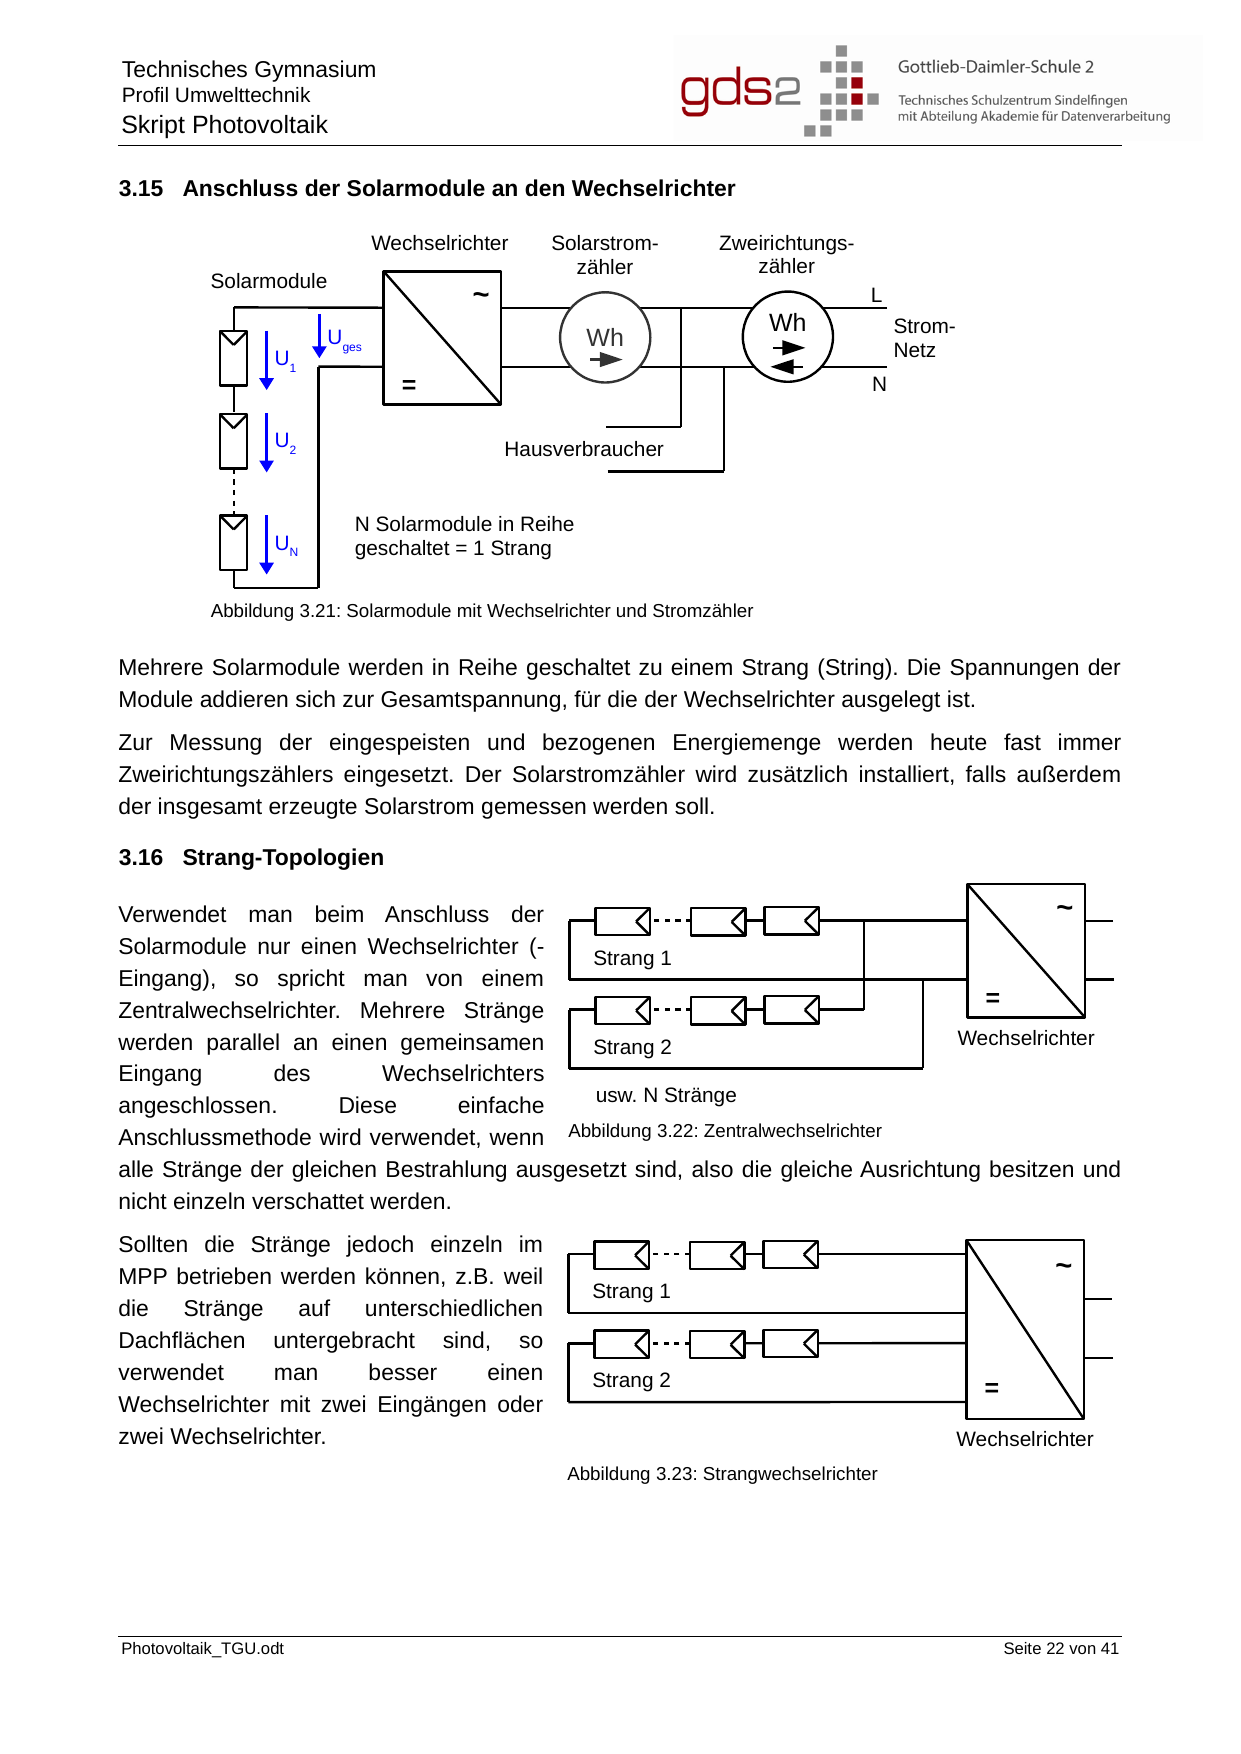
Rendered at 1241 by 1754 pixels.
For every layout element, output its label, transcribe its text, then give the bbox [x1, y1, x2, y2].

text Abbildung 3.23: Strangwechselrichter [1085, 1240, 1114, 1358]
subtitle Strang-Topologien [112, 843, 1122, 870]
picture [673, 35, 1204, 141]
text Mehrere Solarmodule werden in Reihe geschaltet zu einem Strang (String). Die Spannungen der Module addieren sich zur Gesamtspannung, für die der Wechselrichter ausgelegt ist. [118, 648, 1122, 712]
text Abbildung 3.23: Strangwechselrichter [567, 1313, 965, 1400]
text Abbildung 3.23: Strangwechselrichter [570, 1240, 965, 1312]
text Verwendet man beim Anschluss der Solarmodule nur einen Wechselrichter (-Eingang), so spricht man von einem Zentralwechselrichter. Mehrere Stränge werden parallel an einen gemeinsamen Eingang des Wechselrichters angeschlossen. Diese einfache Anschlussmethode wird verwendet, wenn alle Stränge der gleichen Bestrahlung ausgesetzt sind, also die gleiche Ausrichtung besitzen und nicht einzeln verschattet werden. [118, 895, 1122, 1214]
text Abbildung 3.21: Solarmodule mit Wechselrichter und Stromzähler [211, 230, 966, 621]
text Sollten die Stränge jedoch einzeln im MPP betrieben werden können, z.B. weil die Stränge auf unterschiedlichen Dachflächen untergebracht sind, so verwendet man besser einen Wechselrichter mit zwei Eingängen oder zwei Wechselrichter. [118, 1226, 1122, 1449]
text Abbildung 3.23: Strangwechselrichter [968, 1247, 1081, 1418]
text Abbildung 3.22: Zentralwechselrichter [568, 884, 1116, 1141]
text Abbildung 3.23: Strangwechselrichter [819, 1240, 965, 1253]
text Abbildung 3.23: Strangwechselrichter [567, 1359, 1114, 1484]
text Zur Messung der eingespeisten und bezogenen Energiemenge werden heute fast immer Zweirichtungszählers eingesetzt. Der Solarstromzähler wird zusätzlich installiert, falls außerdem der insgesamt erzeugte Solarstrom gemessen werden soll. [118, 724, 1122, 819]
subtitle Anschluss der Solarmodule an den Wechselrichter [112, 175, 1122, 201]
text Abbildung 3.23: Strangwechselrichter [970, 1241, 1083, 1413]
